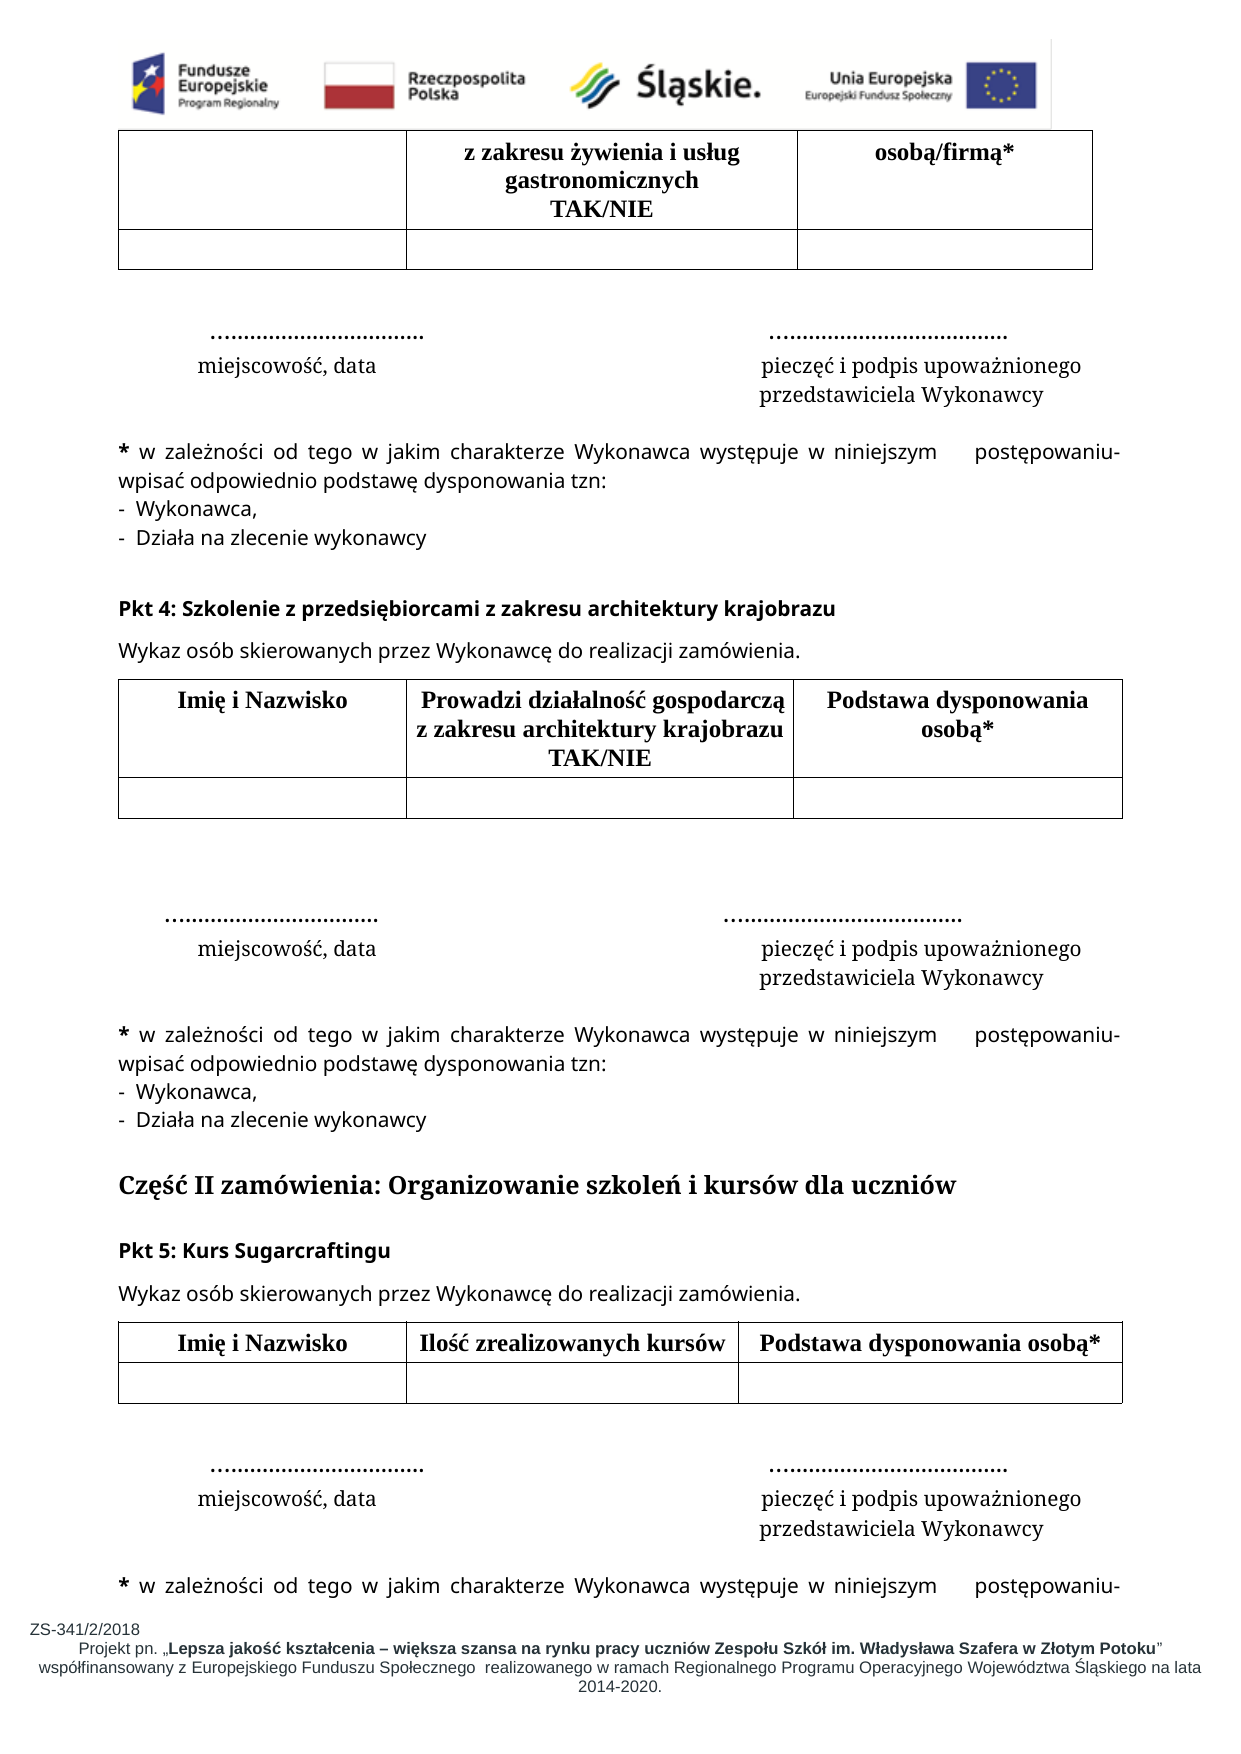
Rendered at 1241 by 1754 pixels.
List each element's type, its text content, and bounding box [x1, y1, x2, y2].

text Pkt 5: Kurs Sugarcraftingu [118, 1236, 1122, 1264]
text przedstawiciela Wykonawcy [118, 1514, 1122, 1542]
table_cell [407, 230, 797, 269]
text Wykaz osób skierowanych przez Wykonawcę do realizacji zamówienia. [118, 1279, 1122, 1307]
table_header Podstawa dysponowania osobą* [794, 680, 1122, 777]
table_cell [739, 1363, 1122, 1403]
text * w zależności od tego w jakim charakterze Wykonawca występuje w niniejszym postępowaniu- wpisać odpowiednio podstawę dysponowania tzn: [118, 437, 1122, 494]
table_cell [798, 230, 1092, 269]
text …............................... …................................... [118, 312, 1122, 347]
text Wykaz osób skierowanych przez Wykonawcę do realizacji zamówienia. [118, 636, 1122, 665]
text miejscowość, data pieczęć i podpis upoważnionego [118, 1480, 1122, 1514]
table_header z zakresu żywienia i usług gastronomicznych TAK/NIE [407, 131, 797, 229]
text - Działa na zlecenie wykonawcy [118, 523, 1122, 551]
text przedstawiciela Wykonawcy [118, 963, 1122, 992]
table_cell [119, 230, 406, 269]
text miejscowość, data pieczęć i podpis upoważnionego [118, 347, 1122, 381]
table_cell [407, 778, 793, 818]
text Pkt 4: Szkolenie z przedsiębiorcami z zakresu architektury krajobrazu [118, 594, 1122, 622]
text - Wykonawca, [118, 494, 1122, 523]
table_header osobą/firmą* [798, 131, 1092, 229]
text miejscowość, data pieczęć i podpis upoważnionego [118, 929, 1122, 963]
text * w zależności od tego w jakim charakterze Wykonawca występuje w niniejszym postępowaniu- [118, 1571, 1122, 1599]
table_cell [119, 1363, 406, 1403]
table_cell [794, 778, 1122, 818]
text przedstawiciela Wykonawcy [118, 381, 1122, 409]
text * w zależności od tego w jakim charakterze Wykonawca występuje w niniejszym postępowaniu- wpisać odpowiednio podstawę dysponowania tzn: [118, 1020, 1122, 1077]
table_header Prowadzi działalność gospodarczą z zakresu architektury krajobrazu TAK/NIE [407, 680, 793, 777]
text - Działa na zlecenie wykonawcy [118, 1106, 1122, 1134]
list Część II zamówienia: Organizowanie szkoleń i kursów dla uczniów [118, 1168, 1122, 1202]
text - Wykonawca, [118, 1077, 1122, 1106]
table_header [119, 131, 406, 229]
table_cell [119, 778, 406, 818]
table_header Imię i Nazwisko [119, 680, 406, 777]
table_header Ilość zrealizowanych kursów [407, 1323, 738, 1362]
text …............................... …................................... [118, 1446, 1122, 1480]
table_header Podstawa dysponowania osobą* [739, 1323, 1122, 1362]
table_header Imię i Nazwisko [119, 1323, 406, 1362]
text …............................... …................................... [118, 895, 1122, 929]
table_cell [407, 1363, 738, 1403]
